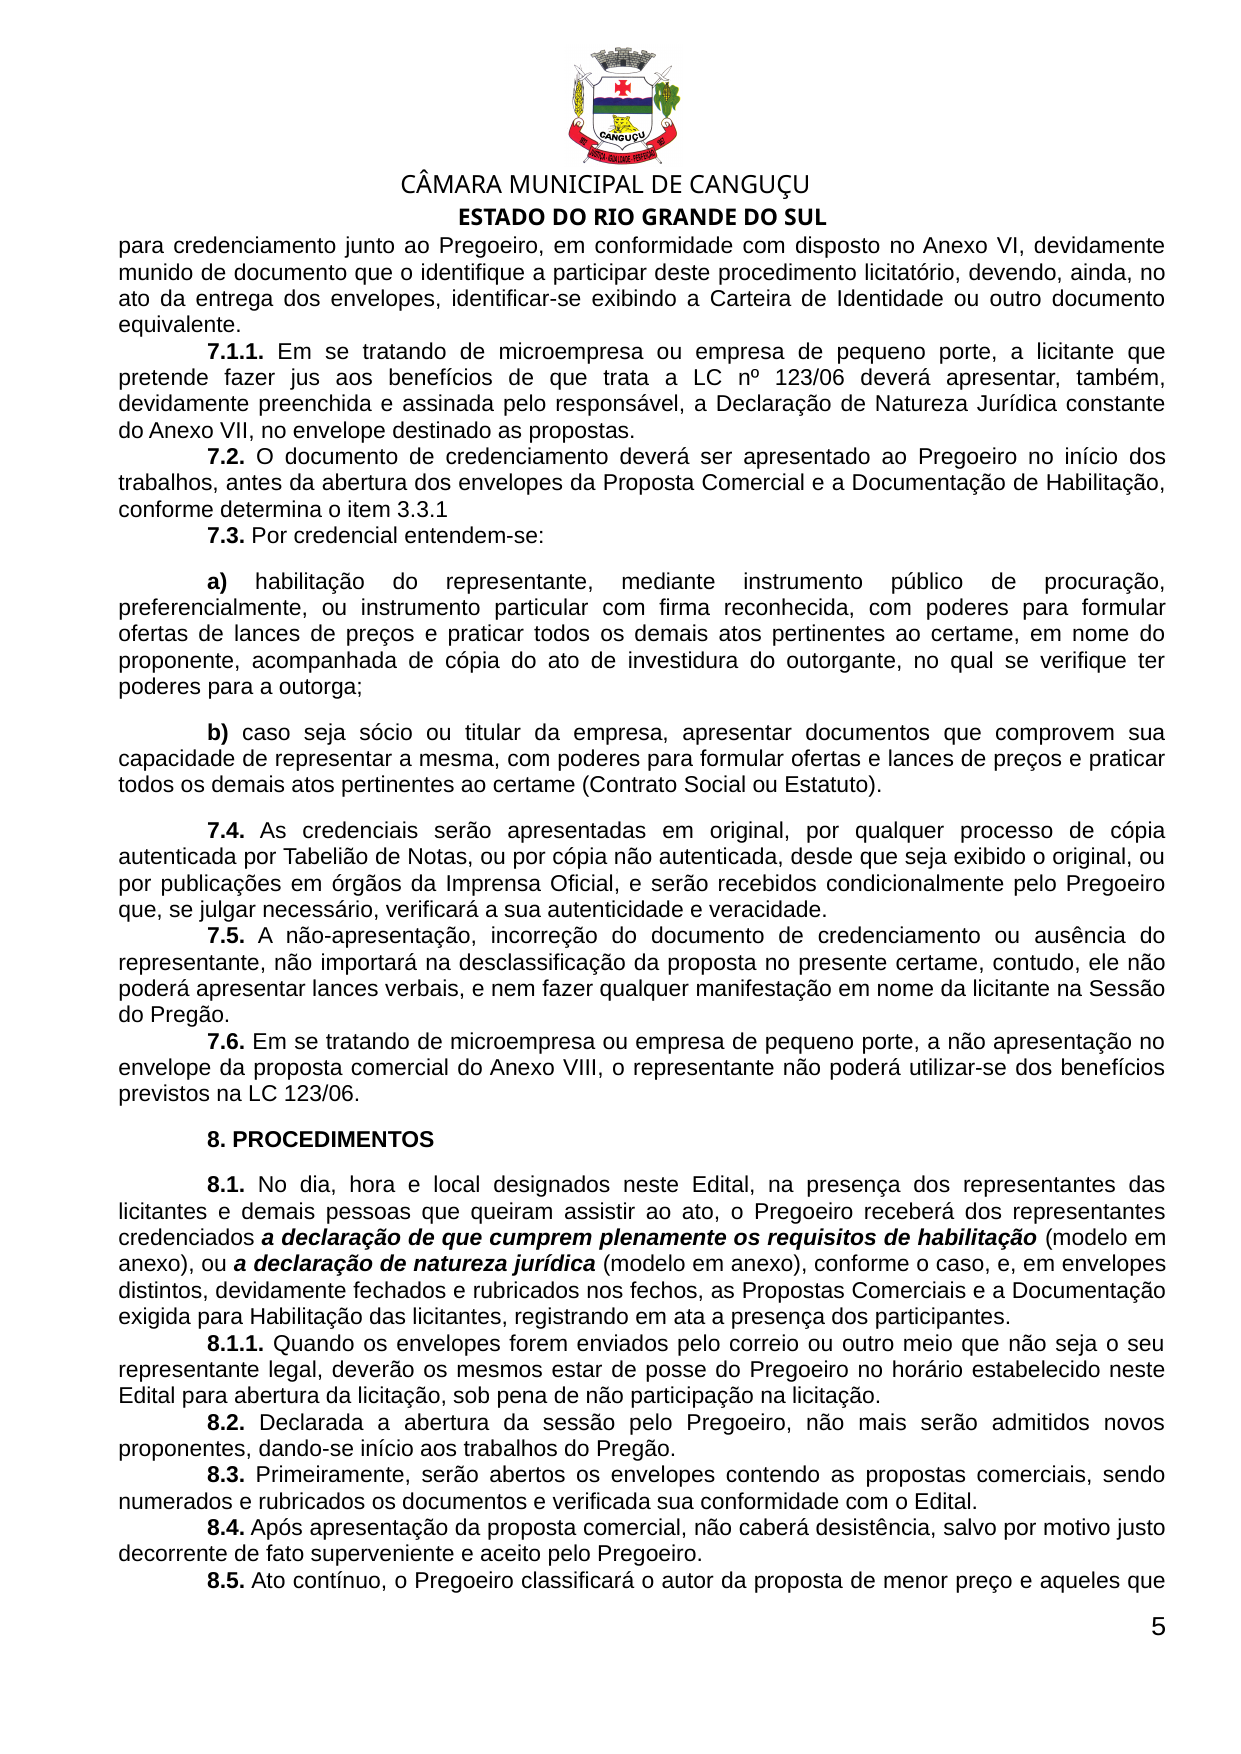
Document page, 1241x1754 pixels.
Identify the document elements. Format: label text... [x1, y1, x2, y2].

text 7.2. O documento de credenciamento deverá ser apresentado ao Pregoeiro no início dos trabalhos, antes da abertura dos envelopes da Proposta Comercial e a Documentação de Habilitação, conforme determina o item 3.3.1 [118, 443, 1166, 522]
text 8.1. No dia, hora e local designados neste Edital, na presença dos representantes das licitantes e demais pessoas que queiram assistir ao ato, o Pregoeiro receberá dos representantes credenciados a declaração de que cumprem plenamente os requisitos de habilitação (modelo em anexo), ou a declaração de natureza jurídica (modelo em anexo), conforme o caso, e, em envelopes distintos, devidamente fechados e rubricados nos fechos, as Propostas Comerciais e a Documentação exigida para Habilitação das licitantes, registrando em ata a presença dos participantes. [118, 1171, 1166, 1329]
text para credenciamento junto ao Pregoeiro, em conformidade com disposto no Anexo VI, devidamente munido de documento que o identifique a participar deste procedimento licitatório, devendo, ainda, no ato da entrega dos envelopes, identificar-se exibindo a Carteira de Identidade ou outro documento equivalente. [118, 232, 1166, 338]
picture [564, 44, 683, 167]
text b) caso seja sócio ou titular da empresa, apresentar documentos que comprovem sua capacidade de representar a mesma, com poderes para formular ofertas e lances de preços e praticar todos os demais atos pertinentes ao certame (Contrato Social ou Estatuto). [118, 718, 1166, 798]
text 7.6. Em se tratando de microempresa ou empresa de pequeno porte, a não apresentação no envelope da proposta comercial do Anexo VIII, o representante não poderá utilizar-se dos benefícios previstos na LC 123/06. [118, 1028, 1166, 1107]
text 8.5. Ato contínuo, o Pregoeiro classificará o autor da proposta de menor preço e aqueles que [118, 1567, 1166, 1593]
text 7.1.1. Em se tratando de microempresa ou empresa de pequeno porte, a licitante que pretende fazer jus aos benefícios de que trata a LC nº 123/06 deverá apresentar, também, devidamente preenchida e assinada pelo responsável, a Declaração de Natureza Jurídica constante do Anexo VII, no envelope destinado as propostas. [118, 338, 1166, 443]
text 8. PROCEDIMENTOS [118, 1126, 1166, 1152]
text a) habilitação do representante, mediante instrumento público de procuração, preferencialmente, ou instrumento particular com firma reconhecida, com poderes para formular ofertas de lances de preços e praticar todos os demais atos pertinentes ao certame, em nome do proponente, acompanhada de cópia do ato de investidura do outorgante, no qual se verifique ter poderes para a outorga; [118, 568, 1166, 699]
text 8.2. Declarada a abertura da sessão pelo Pregoeiro, não mais serão admitidos novos proponentes, dando-se início aos trabalhos do Pregão. [118, 1408, 1166, 1461]
text 8.1.1. Quando os envelopes forem enviados pelo correio ou outro meio que não seja o seu representante legal, deverão os mesmos estar de posse do Pregoeiro no horário estabelecido neste Edital para abertura da licitação, sob pena de não participação na licitação. [118, 1329, 1166, 1408]
text 8.4. Após apresentação da proposta comercial, não caberá desistência, salvo por motivo justo decorrente de fato superveniente e aceito pelo Pregoeiro. [118, 1514, 1166, 1567]
text 7.3. Por credencial entendem-se: [118, 522, 1166, 548]
text 8.3. Primeiramente, serão abertos os envelopes contendo as propostas comerciais, sendo numerados e rubricados os documentos e verificada sua conformidade com o Edital. [118, 1461, 1166, 1514]
text 7.4. As credenciais serão apresentadas em original, por qualquer processo de cópia autenticada por Tabelião de Notas, ou por cópia não autenticada, desde que seja exibido o original, ou por publicações em órgãos da Imprensa Oficial, e serão recebidos condicionalmente pelo Pregoeiro que, se julgar necessário, verificará a sua autenticidade e veracidade. [118, 817, 1166, 922]
text 7.5. A não-apresentação, incorreção do documento de credenciamento ou ausência do representante, não importará na desclassificação da proposta no presente certame, contudo, ele não poderá apresentar lances verbais, e nem fazer qualquer manifestação em nome da licitante na Sessão do Pregão. [118, 922, 1166, 1028]
